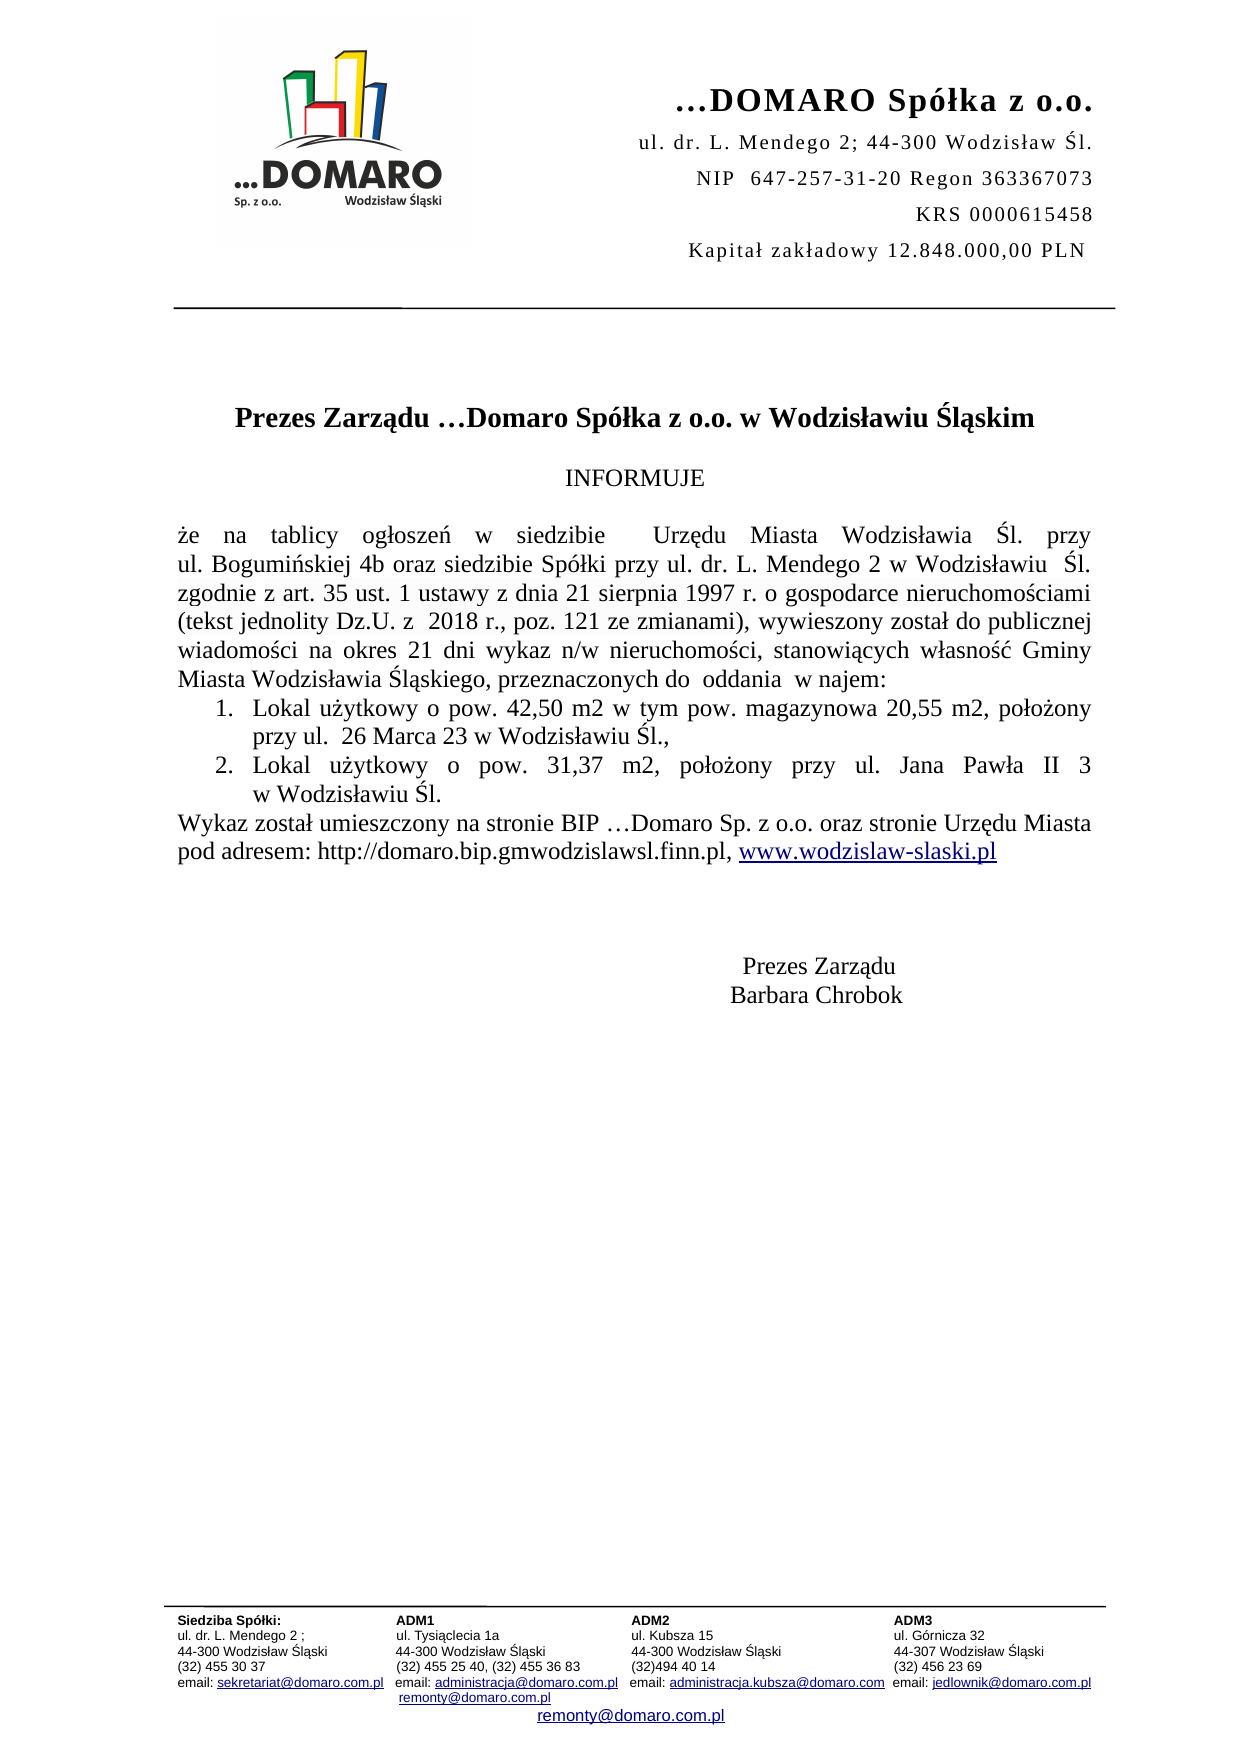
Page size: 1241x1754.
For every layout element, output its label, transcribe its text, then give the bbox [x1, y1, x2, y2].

text [177, 166, 214, 190]
text Prezes Zarządu [177, 951, 1092, 980]
text NIP 647-257-31-20 Regon 363367073 [471, 166, 1092, 190]
list Lokal użytkowy o pow. 31,37 m2, położony przy ul. Jana Pawła II 3 w Wodzisławiu Śl. [215, 750, 1092, 808]
text [177, 130, 214, 154]
text Kapitał zakładowy 12.848.000,00 PLN [177, 238, 1092, 262]
text Wykaz został umieszczony na stronie BIP …Domaro Sp. z o.o. oraz stronie Urzędu Miasta pod adresem: http://domaro.bip.gmwodzislawsl.finn.pl, www.wodzislaw-slaski.pl [177, 808, 1092, 865]
text ul. dr. L. Mendego 2; 44-300 Wodzisław Śl. [471, 130, 1092, 154]
text Barbara Chrobok [177, 980, 1092, 1009]
text [177, 202, 214, 226]
text INFORMUJE [177, 463, 1092, 491]
text że na tablicy ogłoszeń w siedzibie Urzędu Miasta Wodzisławia Śl. przy ul. Bogumińskiej 4b oraz siedzibie Spółki przy ul. dr. L. Mendego 2 w Wodzisławiu Śl. zgodnie z art. 35 ust. 1 ustawy z dnia 21 sierpnia 1997 r. o gospodarce nieruchomościami (tekst jednolity Dz.U. z 2018 r., poz. 121 ze zmianami), wywieszony został do publicznej wiadomości na okres 21 dni wykaz n/w nieruchomości, stanowiących własność Gminy Miasta Wodzisławia Śląskiego, przeznaczonych do oddania w najem: [177, 520, 1092, 693]
text Prezes Zarządu …Domaro Spółka z o.o. w Wodzisławiu Śląskim [177, 400, 1092, 434]
text KRS 0000615458 [471, 202, 1092, 226]
list Lokal użytkowy o pow. 42,50 m2 w tym pow. magazynowa 20,55 m2, położony przy ul. 26 Marca 23 w Wodzisławiu Śl., [215, 693, 1092, 750]
text [177, 80, 214, 118]
text …DOMARO Spółka z o.o. [471, 80, 1092, 118]
